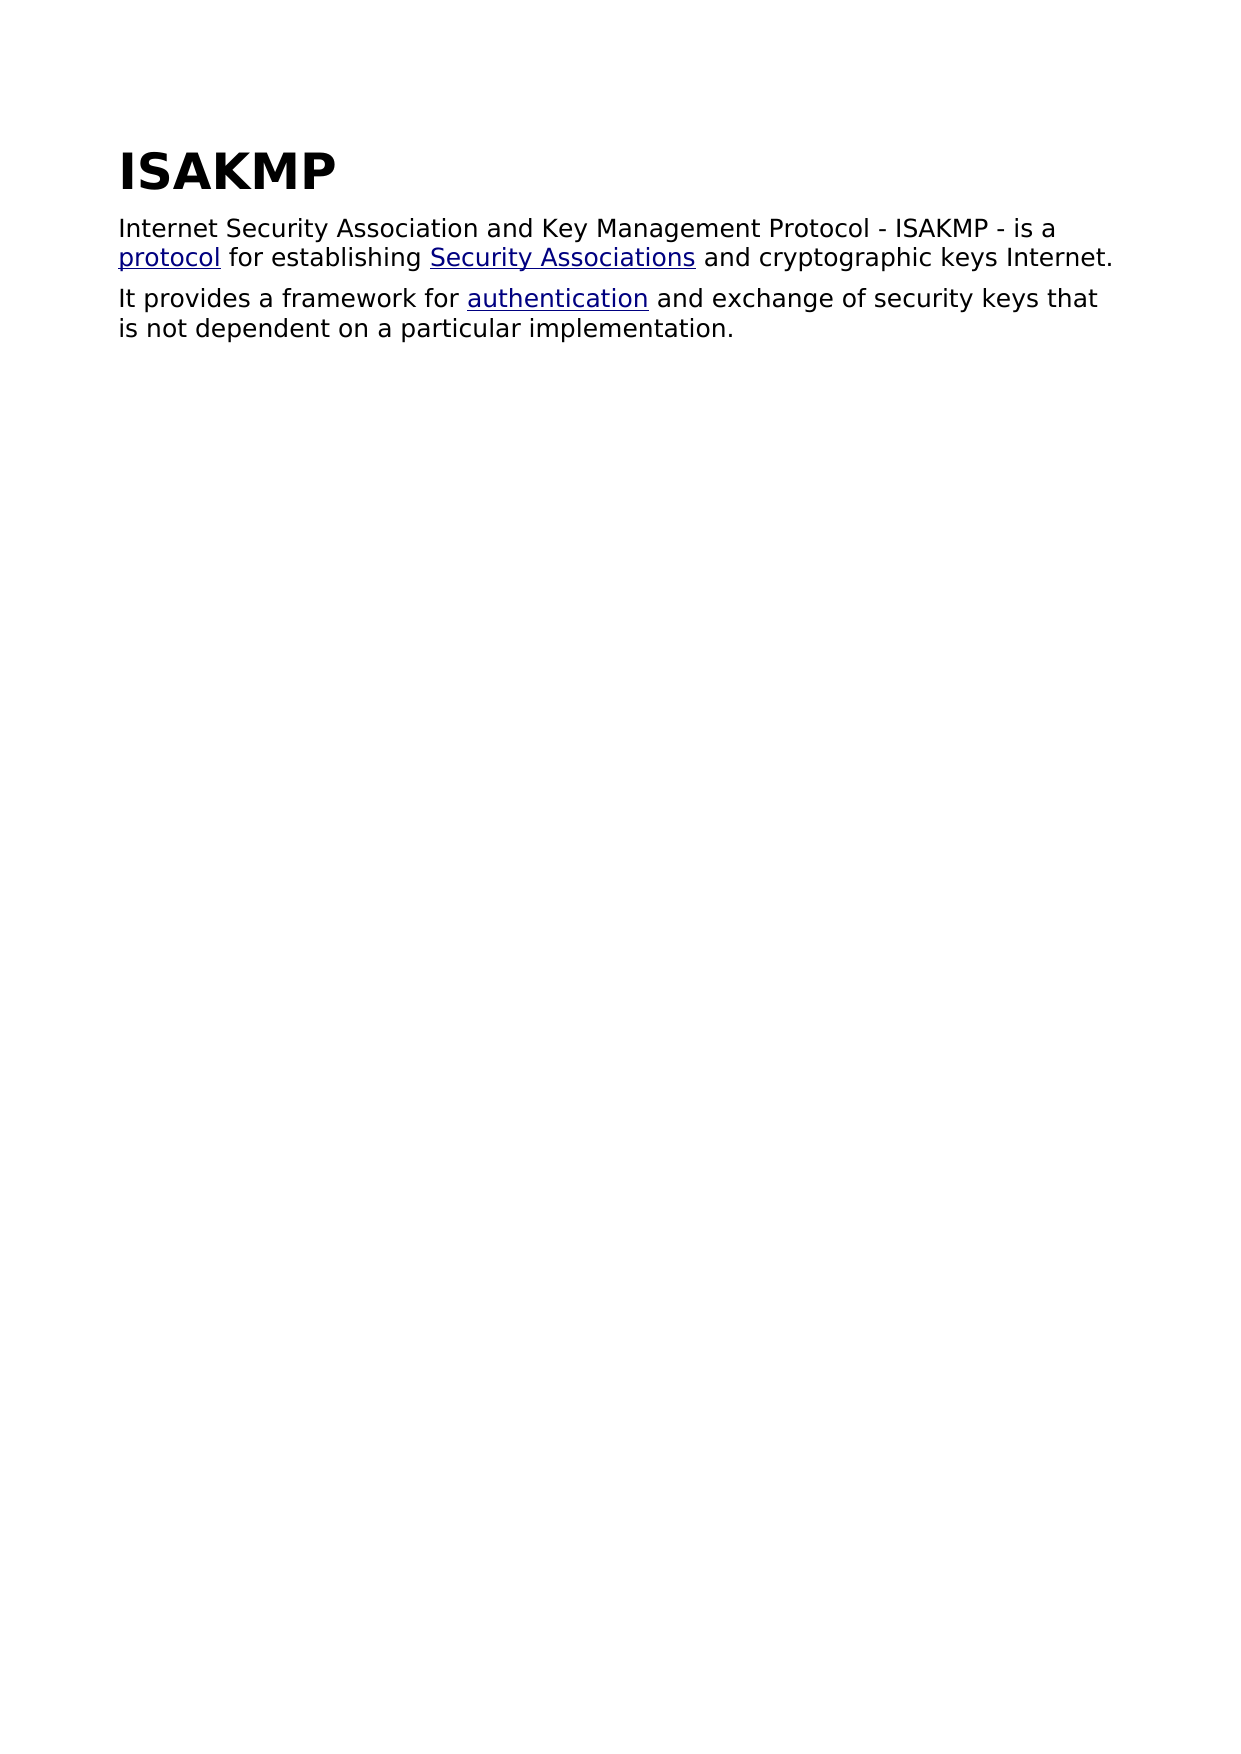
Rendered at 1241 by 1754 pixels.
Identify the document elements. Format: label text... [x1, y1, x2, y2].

text Internet Security Association and Key Management Protocol - ISAKMP - is a protocol for establishing Security Associations and cryptographic keys Internet. [118, 214, 1122, 272]
subtitle ISAKMP [118, 143, 1122, 201]
text It provides a framework for authentication and exchange of security keys that is not dependent on a particular implementation. [118, 285, 1122, 343]
